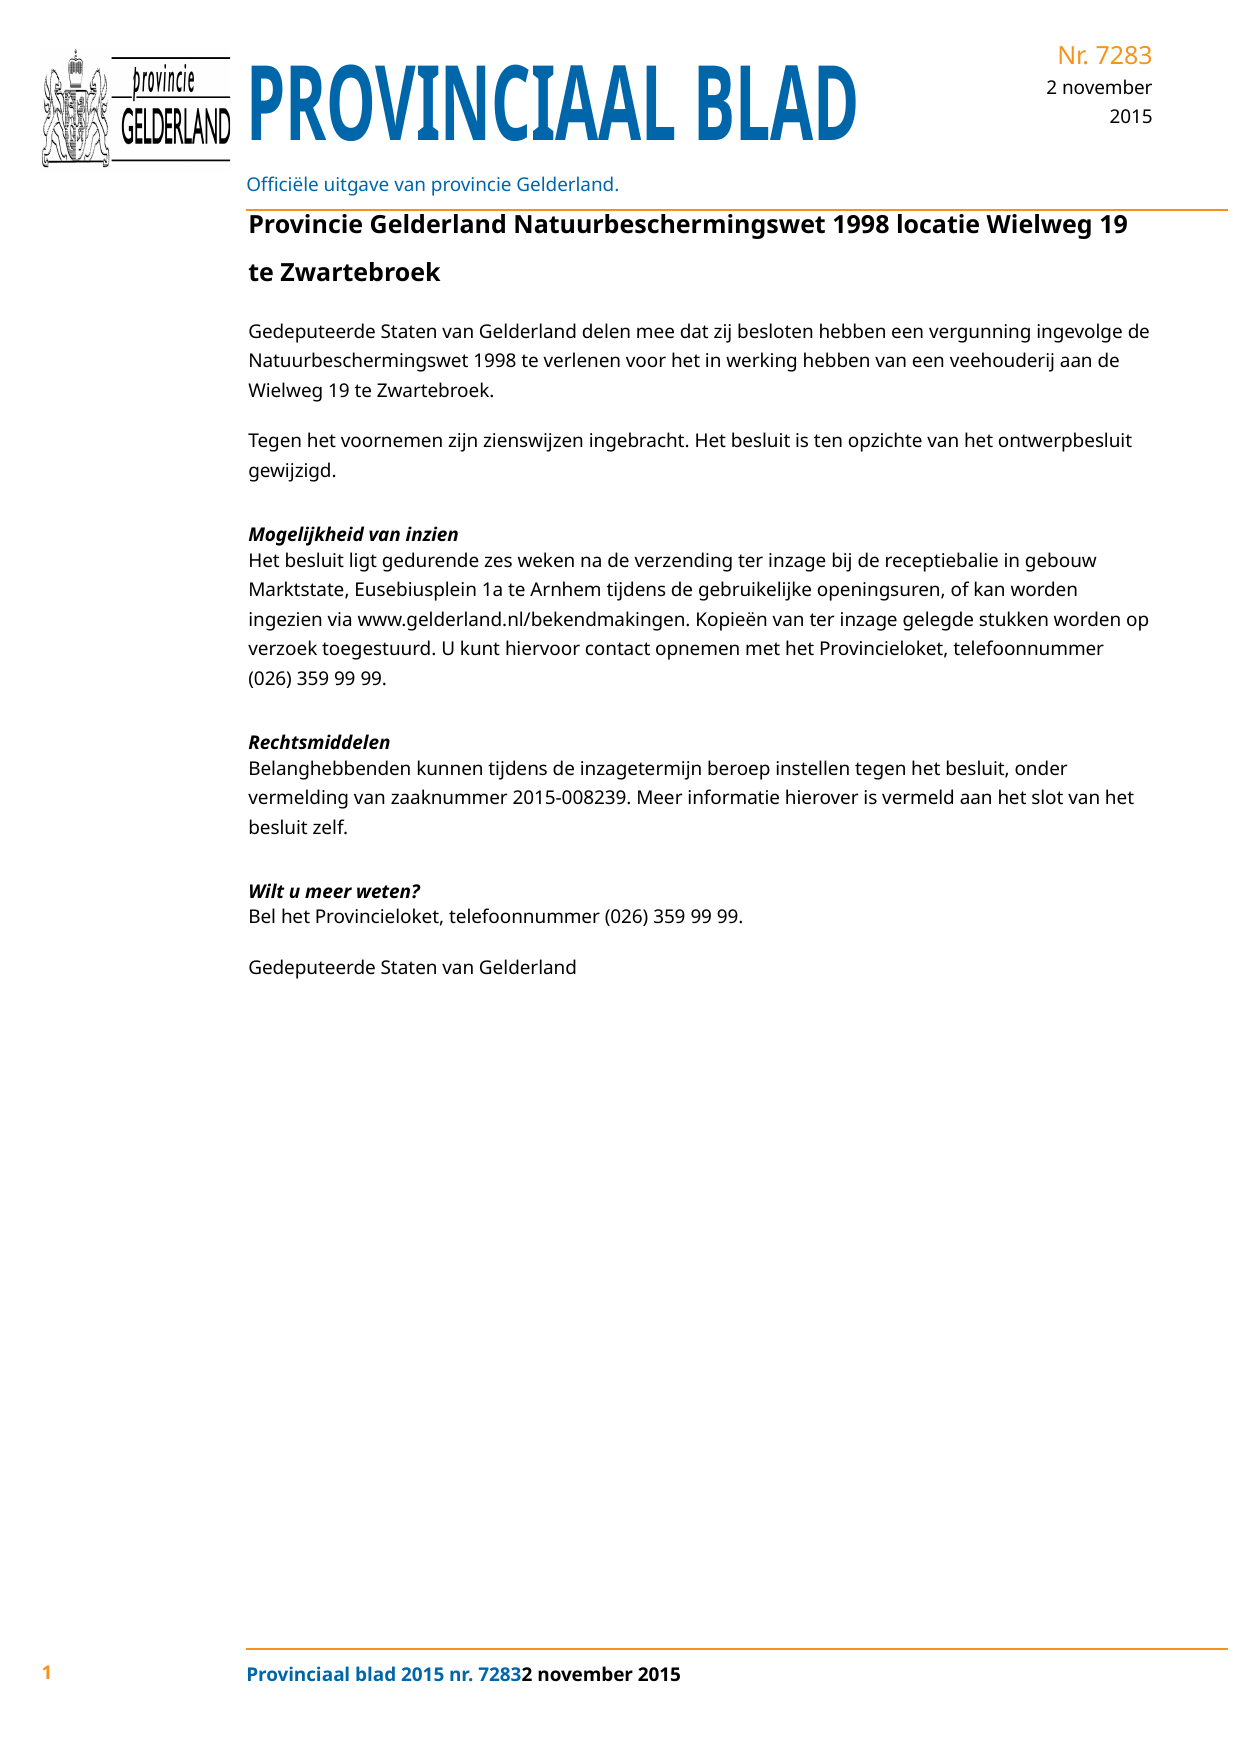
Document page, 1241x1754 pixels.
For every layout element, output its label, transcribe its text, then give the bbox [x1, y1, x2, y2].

text Wilt u meer weten? [248, 878, 1152, 904]
text Gedeputeerde Staten van Gelderland [248, 954, 1152, 980]
text Provincie Gelderland Natuurbeschermingswet 1998 locatie Wielweg 19 te Zwartebroek [248, 211, 1152, 288]
text Het besluit ligt gedurende zes weken na de verzending ter inzage bij de receptiebalie in gebouw Marktstate, Eusebiusplein 1a te Arnhem tijdens de gebruikelijke openingsuren, of kan worden ingezien via www.gelderland.nl/bekendmakingen. Kopieën van ter inzage gelegde stukken worden op verzoek toegestuurd. U kunt hiervoor contact opnemen met het Provincieloket, telefoonnummer (026) 359 99 99. [248, 547, 1152, 691]
text Gedeputeerde Staten van Gelderland delen mee dat zij besloten hebben een vergunning ingevolge de Natuurbeschermingswet 1998 te verlenen voor het in werking hebben van een veehouderij aan de Wielweg 19 te Zwartebroek. [248, 318, 1152, 403]
text Rechtsmiddelen [248, 729, 1152, 755]
text Belanghebbenden kunnen tijdens de inzagetermijn beroep instellen tegen het besluit, onder vermelding van zaaknummer 2015-008239. Meer informatie hierover is vermeld aan het slot van het besluit zelf. [248, 755, 1152, 840]
picture [41, 47, 231, 172]
text Tegen het voornemen zijn zienswijzen ingebracht. Het besluit is ten opzichte van het ontwerpbesluit gewijzigd. [248, 427, 1152, 483]
text Mogelijkheid van inzien [248, 521, 1152, 547]
text Bel het Provincieloket, telefoonnummer (026) 359 99 99. [248, 904, 1152, 929]
